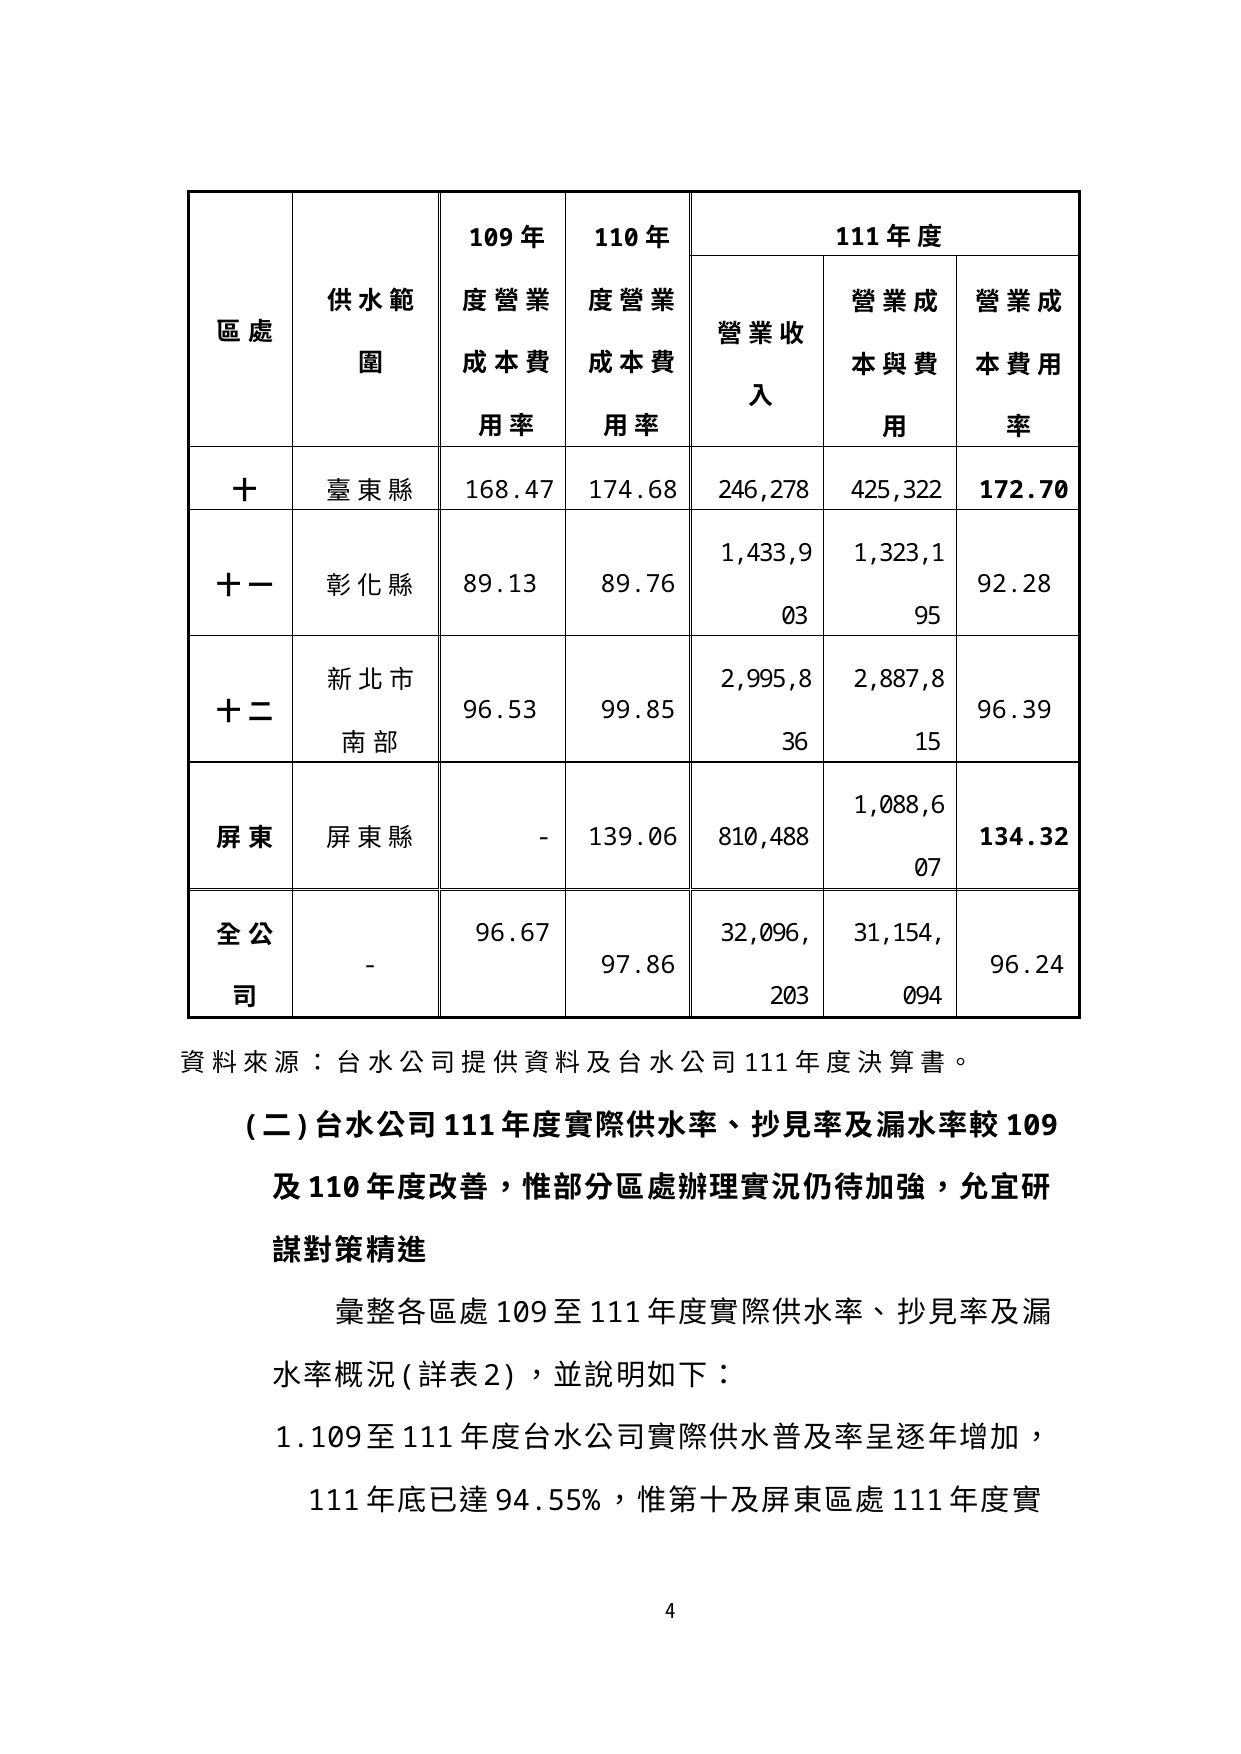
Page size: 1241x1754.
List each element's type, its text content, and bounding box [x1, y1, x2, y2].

table_header 供水範圍 [293, 193, 438, 446]
table_header 111年度 [692, 193, 1078, 255]
table_cell 新北市南部 [293, 636, 438, 761]
table_cell 810,488 [692, 763, 823, 887]
table_cell 425,322 [824, 447, 956, 509]
table_cell 屏東縣 [293, 763, 438, 887]
table_cell - [293, 891, 438, 1016]
table_cell 174.68 [566, 447, 689, 509]
table_cell 96.67 [441, 891, 565, 1016]
text 1.109至111年度台水公司實際供水普及率呈逐年增加，111年底已達94.55%，惟第十及屏東區處111年度實 [266, 1394, 1063, 1519]
table_cell - [441, 763, 565, 887]
table_cell 營業成本費用率 [957, 256, 1078, 446]
table_cell 十 [190, 447, 292, 509]
table_header 區處 [190, 193, 292, 446]
table_cell 99.85 [566, 636, 689, 761]
text 資料來源：台水公司提供資料及台水公司111年度決算書。 [177, 1019, 1063, 1081]
table_header 109年度營業成本費用率 [441, 193, 565, 446]
table_cell 1,433,903 [692, 510, 823, 635]
table_cell 2,995,836 [692, 636, 823, 761]
table_cell 96.24 [957, 891, 1078, 1016]
table_cell 十二 [190, 636, 292, 761]
table_cell 134.32 [957, 763, 1078, 887]
table_cell 營業成本與費用 [824, 256, 956, 446]
table_cell 彰化縣 [293, 510, 438, 635]
table_cell 1,323,195 [824, 510, 956, 635]
table_cell 全公司 [190, 891, 292, 1016]
table_cell 臺東縣 [293, 447, 438, 509]
table_cell 96.53 [441, 636, 565, 761]
table_cell 十一 [190, 510, 292, 635]
table_cell 2,887,815 [824, 636, 956, 761]
table_cell 89.76 [566, 510, 689, 635]
table_cell 屏東 [190, 763, 292, 887]
table_cell 89.13 [441, 510, 565, 635]
table_cell 246,278 [692, 447, 823, 509]
table_cell 96.39 [957, 636, 1078, 761]
table_cell 營業收入 [692, 256, 823, 446]
table_cell 32,096,203 [692, 891, 823, 1016]
table_header 110年度營業成本費用率 [566, 193, 689, 446]
table_cell 172.70 [957, 447, 1078, 509]
table_cell 31,154,094 [824, 891, 956, 1016]
table_cell 168.47 [441, 447, 565, 509]
table_cell 92.28 [957, 510, 1078, 635]
table_cell 1,088,607 [824, 763, 956, 887]
table_cell 139.06 [566, 763, 689, 887]
table_cell 97.86 [566, 891, 689, 1016]
text 彙整各區處109至111年度實際供水率、抄見率及漏水率概況(詳表2)，並說明如下： [266, 1269, 1063, 1394]
text (二)台水公司111年度實際供水率、抄見率及漏水率較109及110年度改善，惟部分區處辦理實況仍待加強，允宜研謀對策精進 [236, 1081, 1063, 1269]
